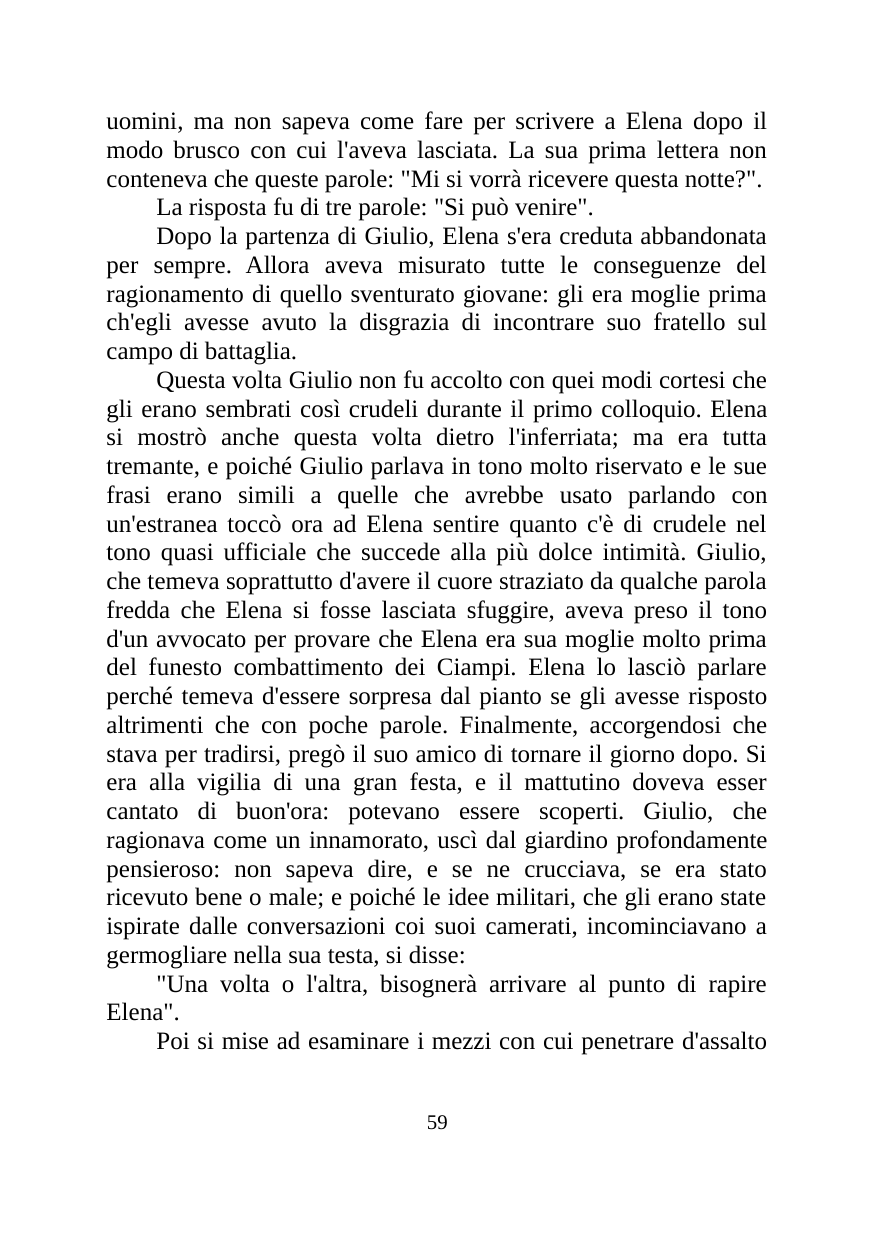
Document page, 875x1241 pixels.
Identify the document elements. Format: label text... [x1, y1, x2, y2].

text La risposta fu di tre parole: "Si può venire". [106, 192, 768, 221]
text uomini, ma non sapeva come fare per scrivere a Elena dopo il modo brusco con cui l'aveva lasciata. La sua prima lettera non conteneva che queste parole: "Mi si vorrà ricevere questa notte?". [106, 106, 768, 192]
text Questa volta Giulio non fu accolto con quei modi cortesi che gli erano sembrati così crudeli durante il primo colloquio. Elena si mostrò anche questa volta dietro l'inferriata; ma era tutta tremante, e poiché Giulio parlava in tono molto riservato e le sue frasi erano simili a quelle che avrebbe usato parlando con un'estranea toccò ora ad Elena sentire quanto c'è di crudele nel tono quasi ufficiale che succede alla più dolce intimità. Giulio, che temeva soprattutto d'avere il cuore straziato da qualche parola fredda che Elena si fosse lasciata sfuggire, aveva preso il tono d'un avvocato per provare che Elena era sua moglie molto prima del funesto combattimento dei Ciampi. Elena lo lasciò parlare perché temeva d'essere sorpresa dal pianto se gli avesse risposto altrimenti che con poche parole. Finalmente, accorgendosi che stava per tradirsi, pregò il suo amico di tornare il giorno dopo. Si era alla vigilia di una gran festa, e il mattutino doveva esser cantato di buon'ora: potevano essere scoperti. Giulio, che ragionava come un innamorato, uscì dal giardino profondamente pensieroso: non sapeva dire, e se ne crucciava, se era stato ricevuto bene o male; e poiché le idee militari, che gli erano state ispirate dalle conversazioni coi suoi camerati, incominciavano a germogliare nella sua testa, si disse: [106, 365, 768, 969]
text Dopo la partenza di Giulio, Elena s'era creduta abbandonata per sempre. Allora aveva misurato tutte le conseguenze del ragionamento di quello sventurato giovane: gli era moglie prima ch'egli avesse avuto la disgrazia di incontrare suo fratello sul campo di battaglia. [106, 221, 768, 365]
text Poi si mise ad esaminare i mezzi con cui penetrare d'assalto [106, 1026, 768, 1055]
text "Una volta o l'altra, bisognerà arrivare al punto di rapire Elena". [106, 969, 768, 1026]
